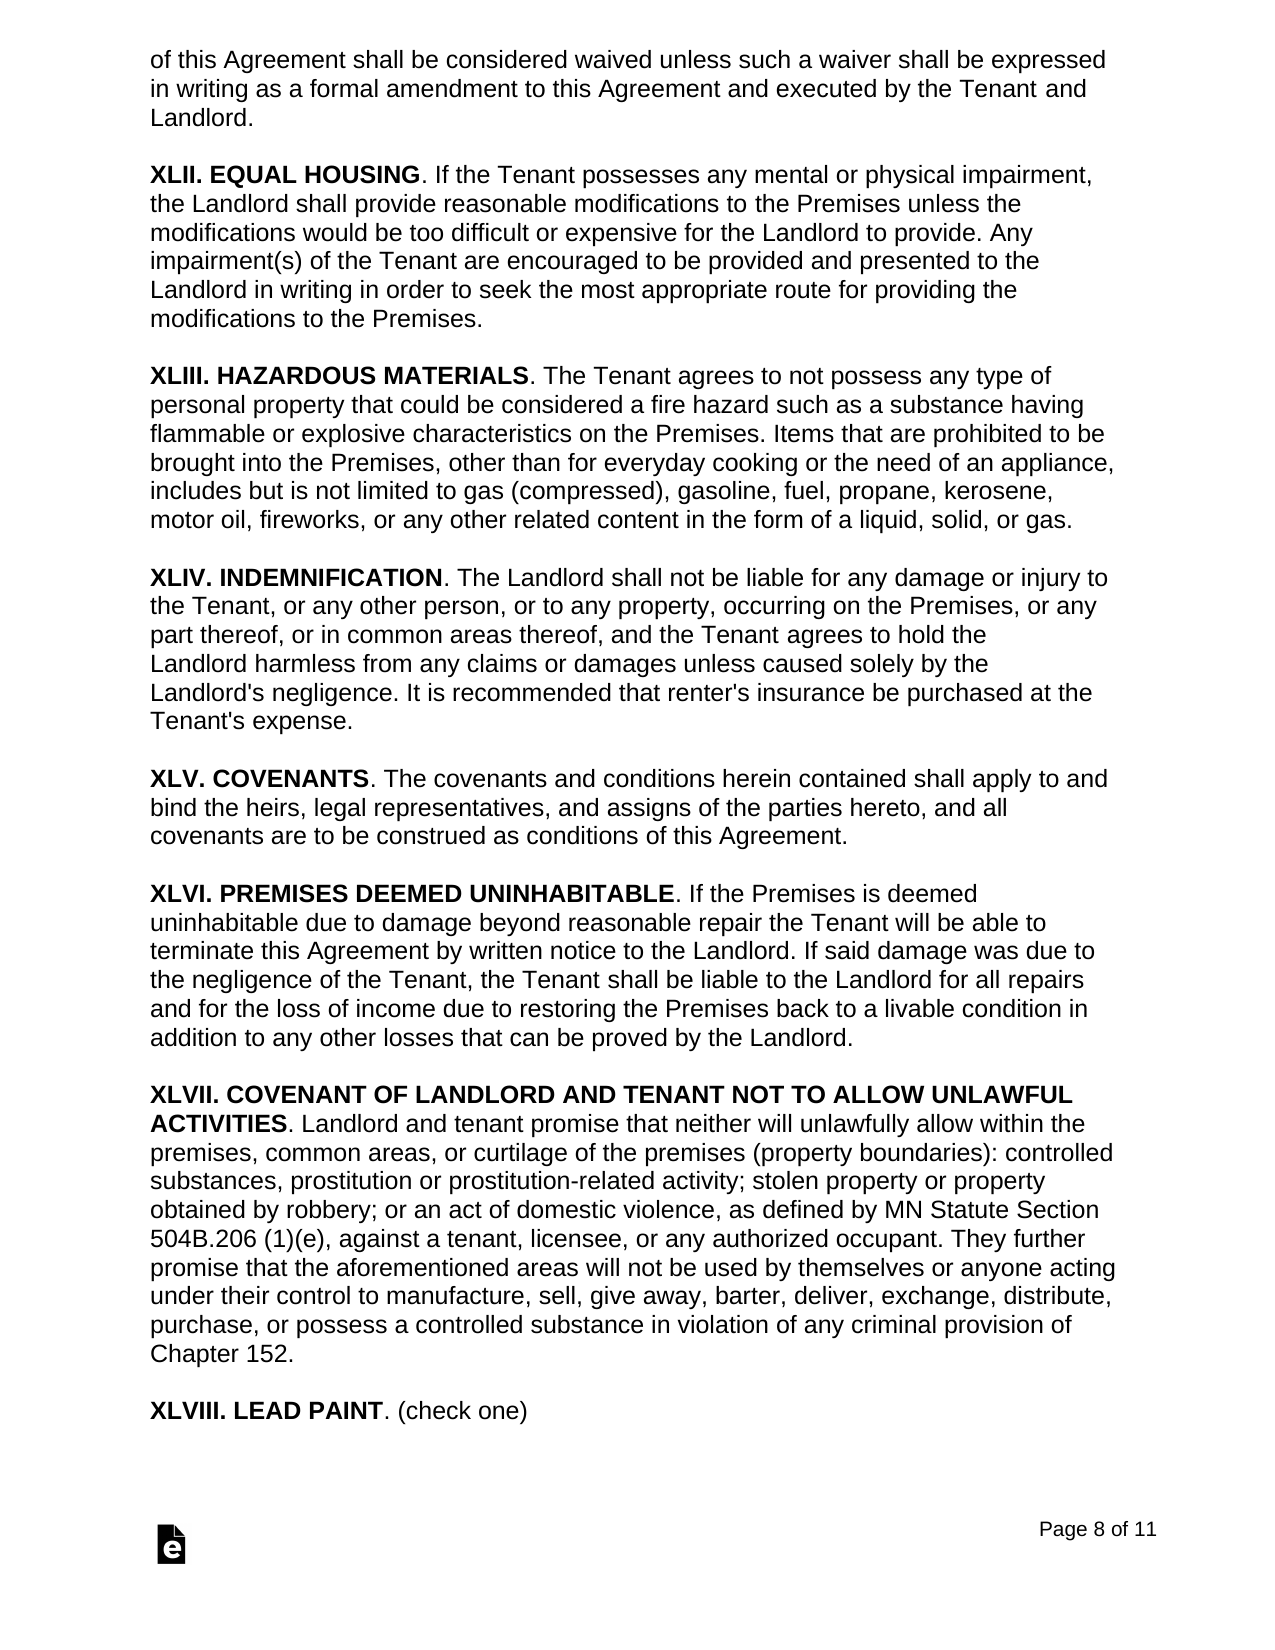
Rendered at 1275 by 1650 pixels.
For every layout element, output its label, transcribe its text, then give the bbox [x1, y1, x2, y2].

text XLVIII. LEAD PAINT. (check one) [150, 1396, 1125, 1425]
text XLIII. HAZARDOUS MATERIALS. The Tenant agrees to not possess any type of personal property that could be considered a fire hazard such as a substance having flammable or explosive characteristics on the Premises. Items that are prohibited to be brought into the Premises, other than for everyday cooking or the need of an appliance, includes but is not limited to gas (compressed), gasoline, fuel, propane, kerosene, motor oil, fireworks, or any other related content in the form of a liquid, solid, or gas. [150, 361, 1125, 534]
text XLV. COVENANTS. The covenants and conditions herein contained shall apply to and bind the heirs, legal representatives, and assigns of the parties hereto, and all covenants are to be construed as conditions of this Agreement. [150, 764, 1125, 850]
text XLVII. COVENANT OF LANDLORD AND TENANT NOT TO ALLOW UNLAWFUL ACTIVITIES. Landlord and tenant promise that neither will unlawfully allow within the premises, common areas, or curtilage of the premises (property boundaries): controlled substances, prostitution or prostitution-related activity; stolen property or property obtained by robbery; or an act of domestic violence, as defined by MN Statute Section 504B.206 (1)(e), against a tenant, licensee, or any authorized occupant. They further promise that the aforementioned areas will not be used by themselves or anyone acting under their control to manufacture, sell, give away, barter, deliver, exchange, distribute, purchase, or possess a controlled substance in violation of any criminal provision of Chapter 152. [150, 1080, 1125, 1367]
text of this Agreement shall be considered waived unless such a waiver shall be expressed in writing as a formal amendment to this Agreement and executed by the Tenant and Landlord. [150, 45, 1125, 131]
text XLII. EQUAL HOUSING. If the Tenant possesses any mental or physical impairment, the Landlord shall provide reasonable modifications to the Premises unless the modifications would be too difficult or expensive for the Landlord to provide. Any impairment(s) of the Tenant are encouraged to be provided and presented to the Landlord in writing in order to seek the most appropriate route for providing the modifications to the Premises. [150, 160, 1125, 332]
text XLVI. PREMISES DEEMED UNINHABITABLE. If the Premises is deemed uninhabitable due to damage beyond reasonable repair the Tenant will be able to terminate this Agreement by written notice to the Landlord. If said damage was due to the negligence of the Tenant, the Tenant shall be liable to the Landlord for all repairs and for the loss of income due to restoring the Premises back to a livable condition in addition to any other losses that can be proved by the Landlord. [150, 879, 1125, 1051]
text XLIV. INDEMNIFICATION. The Landlord shall not be liable for any damage or injury to the Tenant, or any other person, or to any property, occurring on the Premises, or any part thereof, or in common areas thereof, and the Tenant agrees to hold the Landlord harmless from any claims or damages unless caused solely by the Landlord's negligence. It is recommended that renter's insurance be purchased at the Tenant's expense. [150, 562, 1125, 735]
